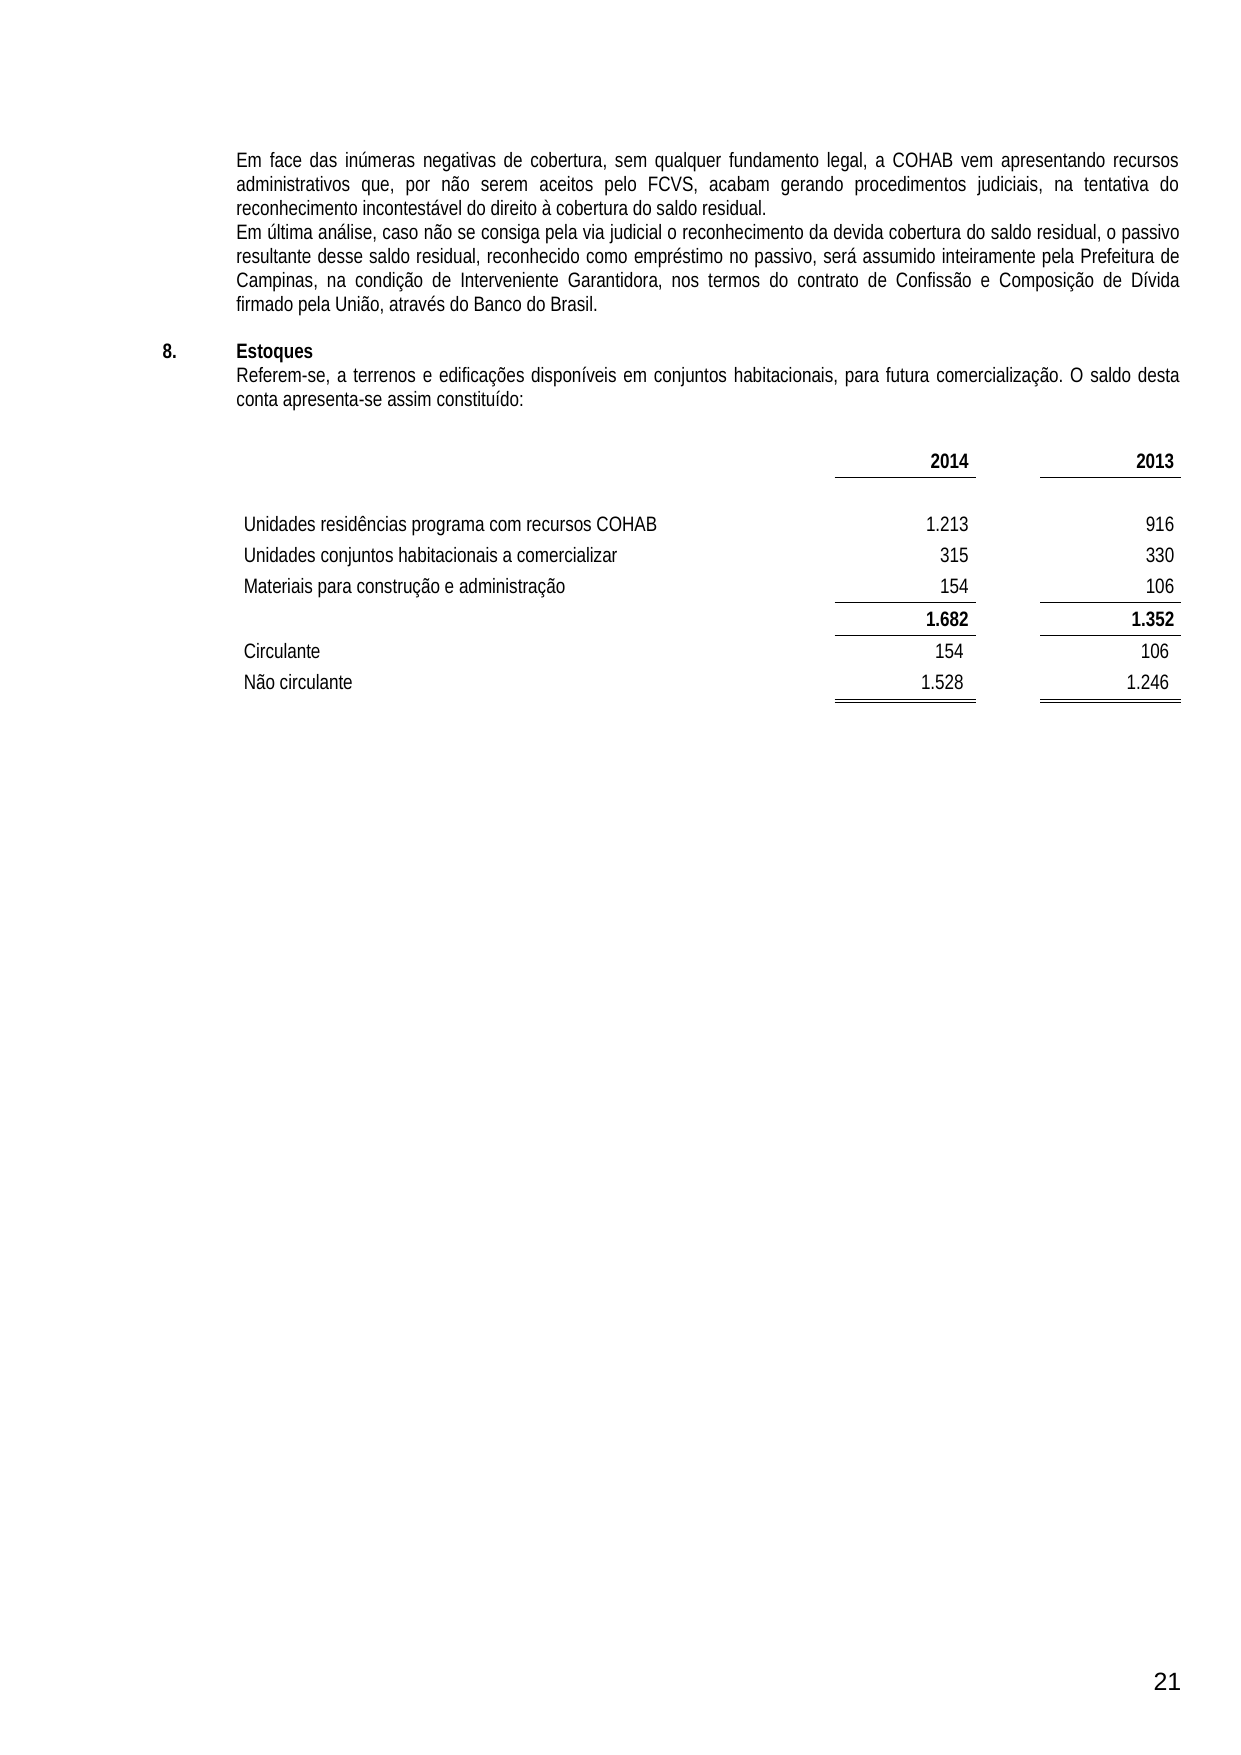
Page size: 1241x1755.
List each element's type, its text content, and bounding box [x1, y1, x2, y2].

table_cell Circulante [236, 635, 834, 666]
table_cell Não circulante [236, 666, 834, 699]
table_cell 916 [1040, 508, 1181, 539]
table_cell [976, 508, 1040, 539]
table_cell 154 [835, 571, 976, 602]
table_cell Materiais para construção e administração [236, 571, 834, 602]
table_cell 1.213 [835, 508, 976, 539]
table_header [236, 446, 834, 477]
table_cell [236, 477, 834, 508]
table_cell Unidades conjuntos habitacionais a comercializar [236, 539, 834, 571]
table_cell [1040, 478, 1181, 508]
table_cell 106 [1040, 636, 1181, 666]
table_cell 1.682 [835, 603, 976, 635]
text Em última análise, caso não se consiga pela via judicial o reconhecimento da devida cobertura do saldo residual, o passivo resultante desse saldo residual, reconhecido como empréstimo no passivo, será assumido inteiramente pela Prefeitura de Campinas, na condição de Interveniente Garantidora, nos termos do contrato de Confissão e Composição de Dívida firmado pela União, através do Banco do Brasil. [236, 219, 1181, 315]
table_cell [976, 539, 1040, 571]
table_cell [976, 635, 1040, 666]
table_cell 106 [1040, 571, 1181, 602]
table_cell 1.528 [835, 666, 976, 699]
table_cell Unidades residências programa com recursos COHAB [236, 508, 834, 539]
table_cell [835, 478, 976, 508]
table_cell 330 [1040, 539, 1181, 571]
table_cell 315 [835, 539, 976, 571]
table_header 2014 [835, 446, 976, 477]
table_cell 1.246 [1040, 666, 1181, 699]
table_cell [976, 666, 1040, 699]
text 8. Estoques [162, 339, 1181, 363]
table_header 2013 [1040, 446, 1181, 477]
table_cell [976, 477, 1040, 508]
table_cell [236, 602, 834, 635]
table_header [976, 446, 1040, 477]
table_cell [976, 571, 1040, 602]
table_cell [976, 602, 1040, 635]
table_cell 1.352 [1040, 603, 1181, 635]
text Em face das inúmeras negativas de cobertura, sem qualquer fundamento legal, a COHAB vem apresentando recursos administrativos que, por não serem aceitos pelo FCVS, acabam gerando procedimentos judiciais, na tentativa do reconhecimento incontestável do direito à cobertura do saldo residual. [236, 148, 1181, 219]
table_cell 154 [835, 636, 976, 666]
text Referem-se, a terrenos e edificações disponíveis em conjuntos habitacionais, para futura comercialização. O saldo desta conta apresenta-se assim constituído: [236, 363, 1181, 411]
